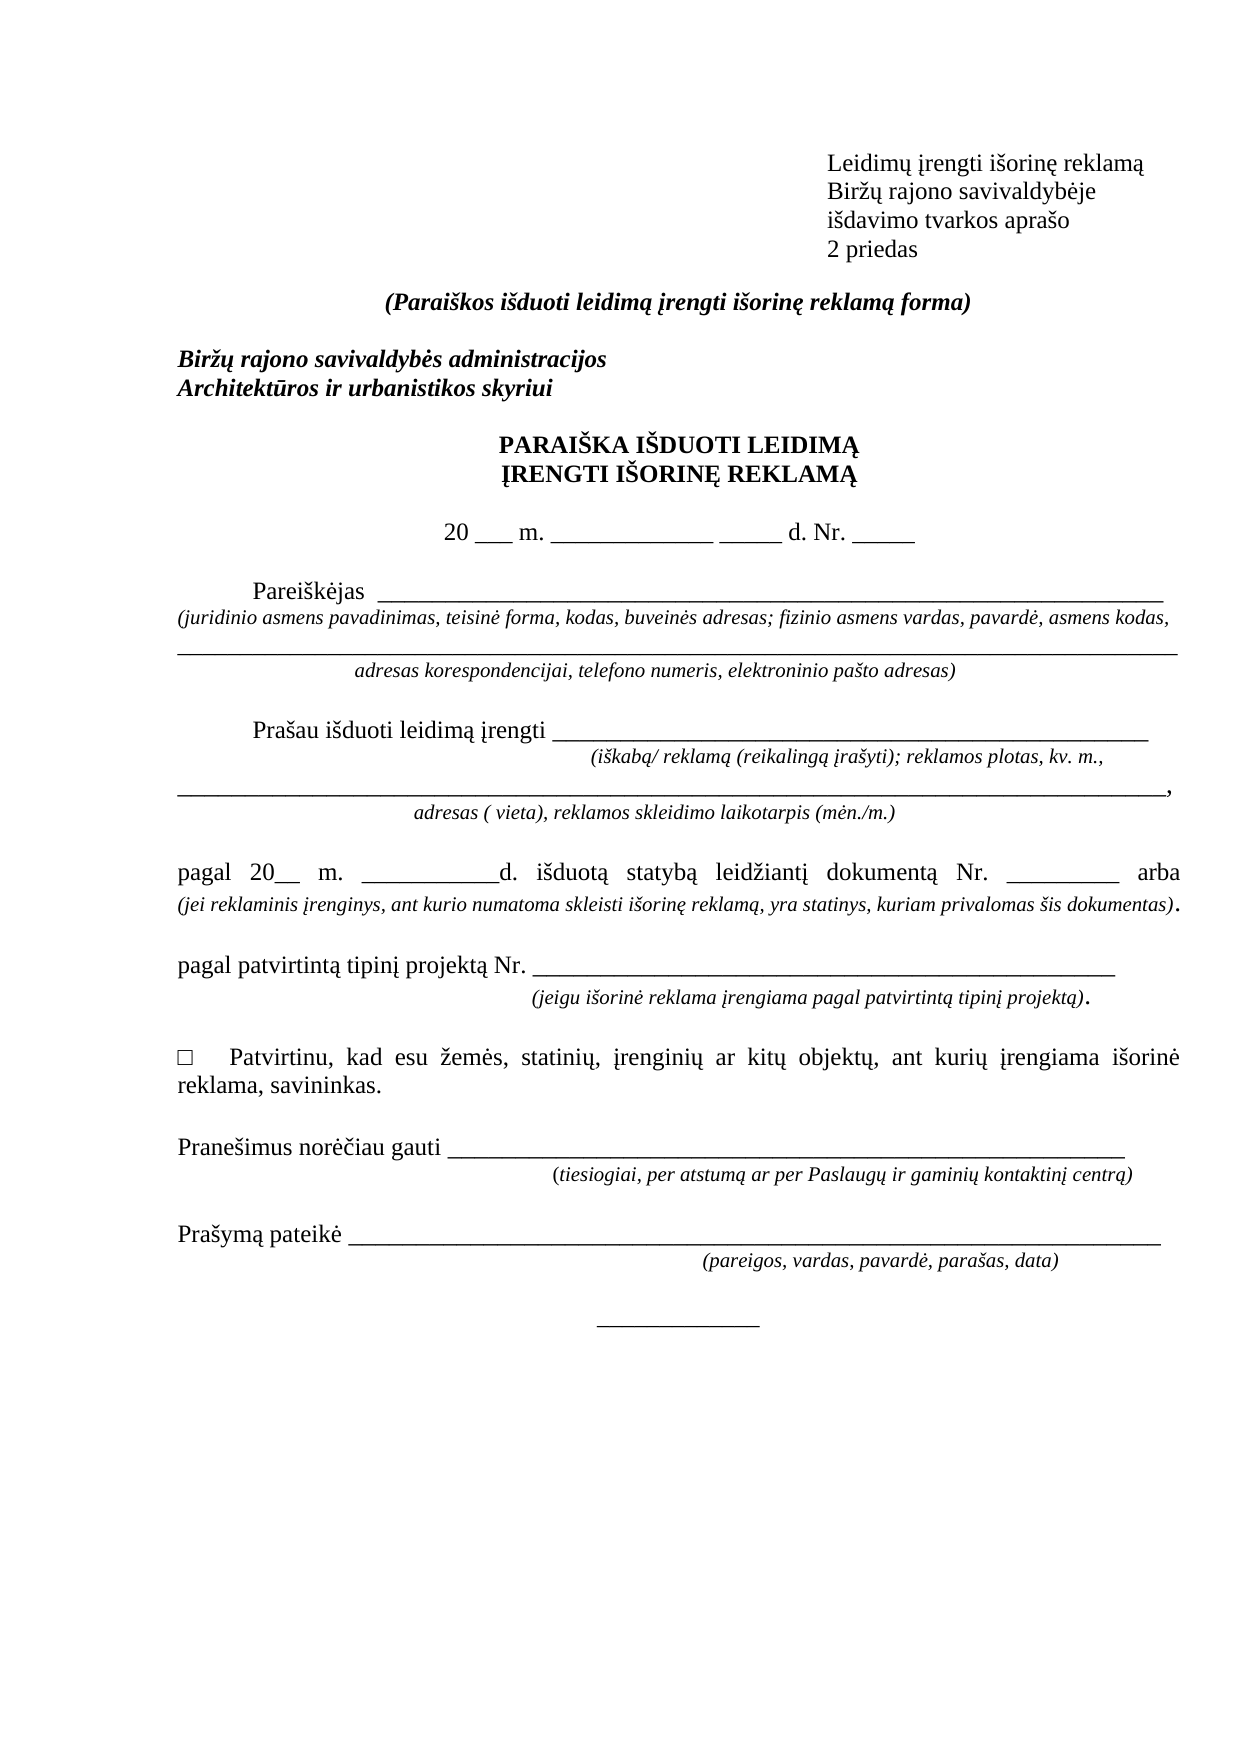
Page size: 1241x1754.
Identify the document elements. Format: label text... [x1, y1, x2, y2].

text Leidimų įrengti išorinę reklamą [827, 148, 1181, 176]
text Pranešimus norėčiau gauti __________________________________________________ [177, 1130, 1181, 1162]
text adresas ( vieta), reklamos skleidimo laikotarpis (mėn./m.) [177, 800, 1181, 824]
text pagal 20__ m. ___________d. išduotą statybą leidžiantį dokumentą Nr. _________ arba (jei reklaminis įrenginys, ant kurio numatoma skleisti išorinę reklamą, yra statinys, kuriam privalomas šis dokumentas). [177, 855, 1181, 917]
text Prašymą pateikė ____________________________________________________________ [177, 1217, 1181, 1248]
text Biržų rajono savivaldybės administracijos [177, 344, 1181, 373]
text ________________________________________________________________________________ [177, 629, 1181, 658]
text (juridinio asmens pavadinimas, teisinė forma, kodas, buveinės adresas; fizinio asmens vardas, pavardė, asmens kodas, [177, 605, 1181, 629]
text adresas korespondencijai, telefono numeris, elektroninio pašto adresas) [177, 658, 1181, 682]
text _________________________________________________________________________, [177, 768, 1181, 800]
text išdavimo tvarkos aprašo [827, 205, 1181, 234]
text Prašau išduoti leidimą įrengti ____________________________________________ [177, 713, 1181, 744]
text (jeigu išorinė reklama įrengiama pagal patvirtintą tipinį projektą). [177, 979, 1181, 1011]
text 2 priedas [827, 234, 1181, 263]
text ĮRENGTI IŠORINĘ REKLAMĄ [177, 459, 1181, 488]
text pagal patvirtintą tipinį projektą Nr. ___________________________________________ [177, 948, 1181, 979]
text (tiesiogiai, per atstumą ar per Paslaugų ir gaminių kontaktinį centrą) [477, 1162, 1181, 1186]
text (iškabą/ reklamą (reikalingą įrašyti); reklamos plotas, kv. m., [177, 744, 1181, 768]
text PARAIŠKA IŠDUOTI LEIDIMĄ [177, 430, 1181, 459]
text Pareiškėjas __________________________________________________________ [177, 574, 1181, 605]
text _____________ [177, 1301, 1181, 1329]
text (Paraiškos išduoti leidimą įrengti išorinę reklamą forma) [177, 287, 1181, 315]
text □ Patvirtinu, kad esu žemės, statinių, įrenginių ar kitų objektų, ant kurių įrengiama išorinė reklama, savininkas. [177, 1042, 1181, 1099]
text 20 ___ m. _____________ _____ d. Nr. _____ [177, 517, 1181, 545]
text (pareigos, vardas, pavardė, parašas, data) [177, 1248, 1181, 1272]
text Biržų rajono savivaldybėje [827, 176, 1181, 205]
text Architektūros ir urbanistikos skyriui [177, 373, 1181, 402]
